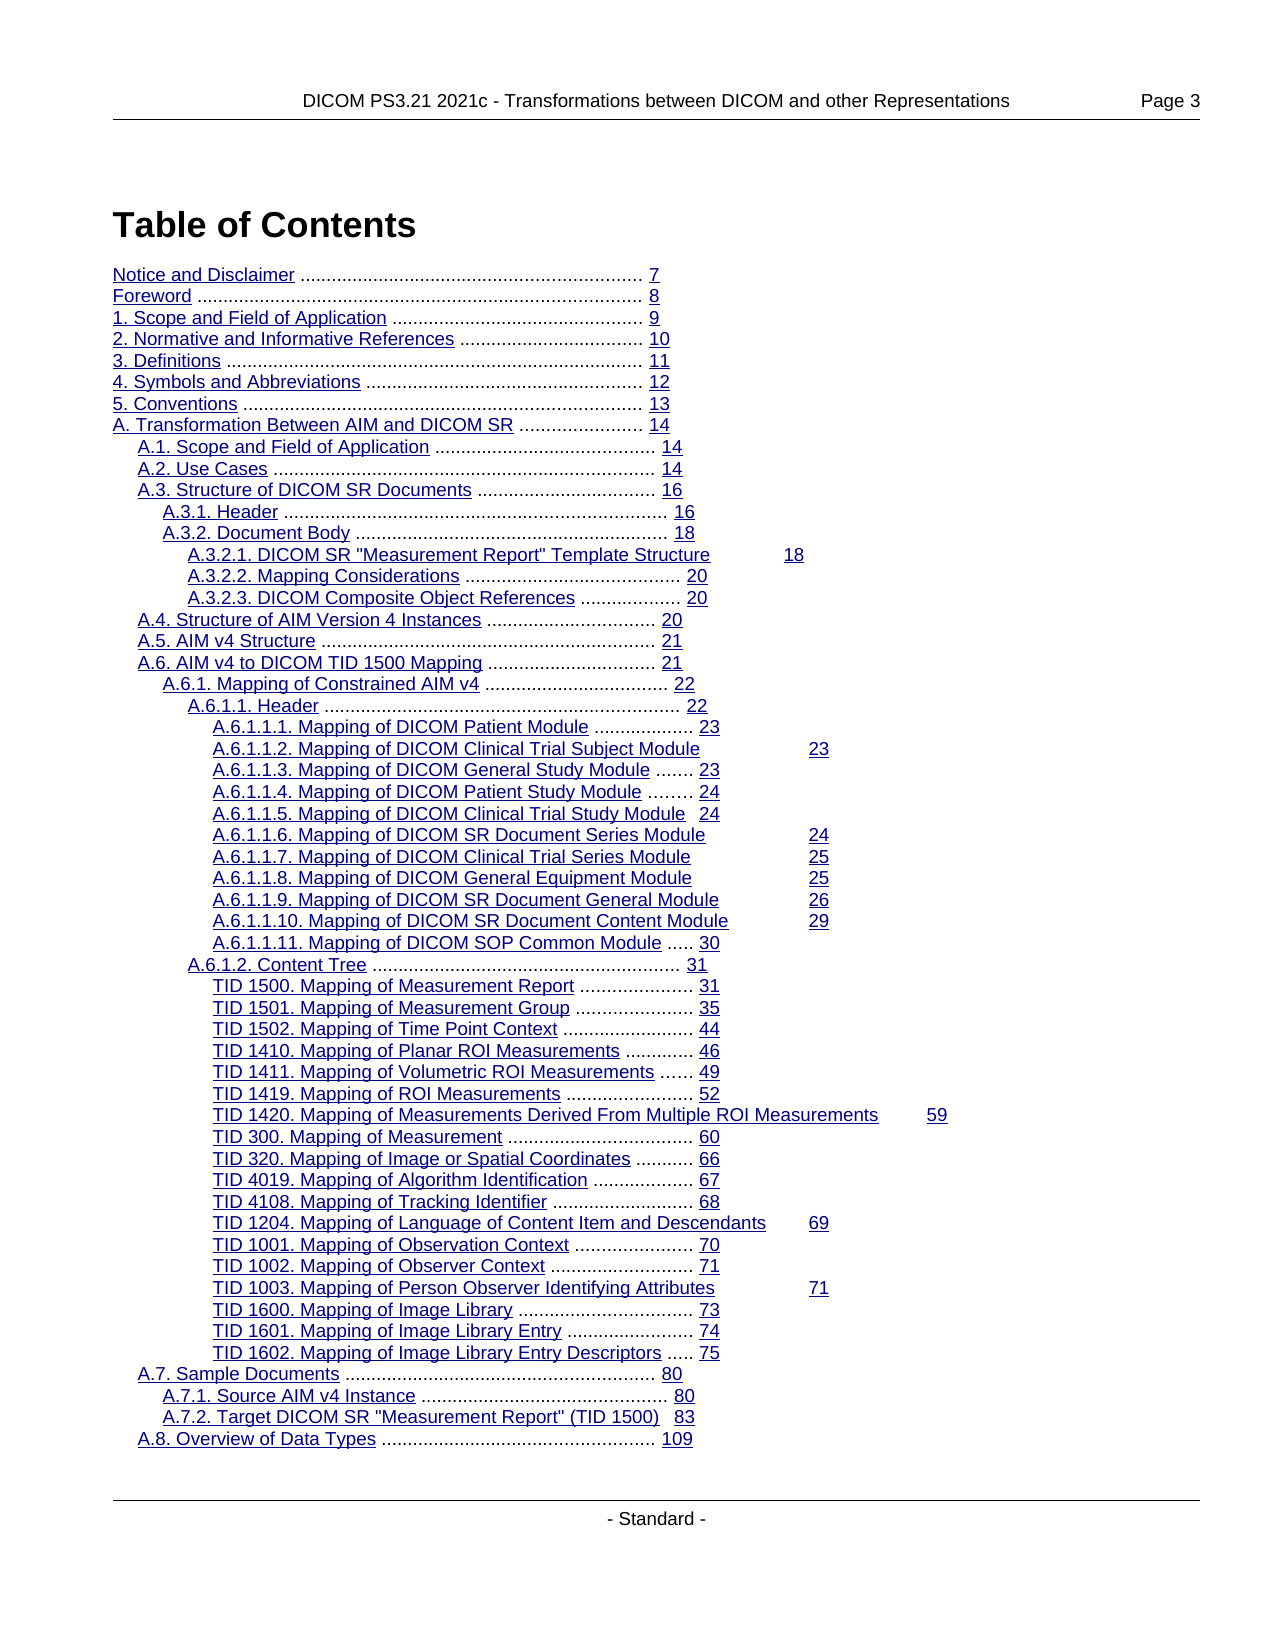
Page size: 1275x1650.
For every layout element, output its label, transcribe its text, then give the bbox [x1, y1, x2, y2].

text A.6.1.1.3. Mapping of DICOM General Study Module 0 [212, 759, 1175, 781]
text TID 1003. Mapping of Person Observer Identifying Attributes 0 [212, 1277, 1175, 1298]
text A.3.2.2. Mapping Considerations 0 [187, 565, 1175, 587]
text TID 1600. Mapping of Image Library 0 [212, 1298, 1175, 1320]
text A.7.1. Source AIM v4 Instance 0 [162, 1384, 1175, 1406]
text A.6. AIM v4 to DICOM TID 1500 Mapping 0 [137, 651, 1175, 673]
text A.3.2.3. DICOM Composite Object References 0 [187, 587, 1175, 608]
text A.1. Scope and Field of Application 0 [137, 436, 1175, 457]
text A.6.1.1.2. Mapping of DICOM Clinical Trial Subject Module 0 [212, 738, 1175, 759]
text TID 1001. Mapping of Observation Context 0 [212, 1234, 1175, 1255]
text A.6.1.1. Header 0 [187, 694, 1175, 716]
text 1. Scope and Field of Application 0 [112, 306, 1175, 328]
text TID 1410. Mapping of Planar ROI Measurements 0 [212, 1039, 1175, 1061]
text TID 1501. Mapping of Measurement Group 0 [212, 996, 1175, 1018]
text A.6.1. Mapping of Constrained AIM v4 0 [162, 673, 1175, 694]
text A.8. Overview of Data Types 0 [137, 1428, 1175, 1449]
text Foreword 0 [112, 285, 1175, 306]
text 2. Normative and Informative References 0 [112, 328, 1175, 349]
text Table of Contents [112, 204, 1200, 245]
text TID 1601. Mapping of Image Library Entry 0 [212, 1320, 1175, 1341]
text TID 300. Mapping of Measurement 0 [212, 1126, 1175, 1147]
text TID 1500. Mapping of Measurement Report 0 [212, 975, 1175, 996]
text A.3.2. Document Body 0 [162, 522, 1175, 544]
text Notice and Disclaimer 0 [112, 263, 1175, 285]
text A.6.1.1.4. Mapping of DICOM Patient Study Module 0 [212, 781, 1175, 802]
text TID 1204. Mapping of Language of Content Item and Descendants 0 [212, 1212, 1175, 1234]
text A.7.2. Target DICOM SR "Measurement Report" (TID 1500) 0 [162, 1406, 1175, 1428]
text A.3.1. Header 0 [162, 501, 1175, 522]
text A.5. AIM v4 Structure 0 [137, 630, 1175, 651]
text A.6.1.1.5. Mapping of DICOM Clinical Trial Study Module 0 [212, 802, 1175, 824]
text TID 1002. Mapping of Observer Context 0 [212, 1255, 1175, 1277]
text TID 1602. Mapping of Image Library Entry Descriptors 0 [212, 1341, 1175, 1363]
text A.6.1.1.9. Mapping of DICOM SR Document General Module 0 [212, 889, 1175, 910]
text A.6.1.1.6. Mapping of DICOM SR Document Series Module 0 [212, 824, 1175, 846]
text A.3.2.1. DICOM SR "Measurement Report" Template Structure 0 [187, 544, 1175, 565]
text TID 320. Mapping of Image or Spatial Coordinates 0 [212, 1147, 1175, 1169]
text A.6.1.1.8. Mapping of DICOM General Equipment Module 0 [212, 867, 1175, 889]
text A.6.1.1.7. Mapping of DICOM Clinical Trial Series Module 0 [212, 846, 1175, 867]
text A.6.1.1.1. Mapping of DICOM Patient Module 0 [212, 716, 1175, 738]
text A.6.1.2. Content Tree 0 [187, 953, 1175, 975]
text TID 1420. Mapping of Measurements Derived From Multiple ROI Measurements 0 [212, 1104, 1175, 1126]
text A.7. Sample Documents 0 [137, 1363, 1175, 1384]
text TID 1502. Mapping of Time Point Context 0 [212, 1018, 1175, 1039]
text TID 4108. Mapping of Tracking Identifier 0 [212, 1191, 1175, 1212]
text TID 1419. Mapping of ROI Measurements 0 [212, 1083, 1175, 1104]
text A.4. Structure of AIM Version 4 Instances 0 [137, 608, 1175, 630]
text 5. Conventions 0 [112, 393, 1175, 414]
text 4. Symbols and Abbreviations 0 [112, 371, 1175, 393]
text A.3. Structure of DICOM SR Documents 0 [137, 479, 1175, 501]
text TID 1411. Mapping of Volumetric ROI Measurements 0 [212, 1061, 1175, 1083]
text A.6.1.1.11. Mapping of DICOM SOP Common Module 0 [212, 932, 1175, 953]
text TID 4019. Mapping of Algorithm Identification 0 [212, 1169, 1175, 1191]
text 3. Definitions 0 [112, 349, 1175, 371]
text A.2. Use Cases 0 [137, 457, 1175, 479]
text A.6.1.1.10. Mapping of DICOM SR Document Content Module 0 [212, 910, 1175, 932]
text A. Transformation Between AIM and DICOM SR 0 [112, 414, 1175, 436]
